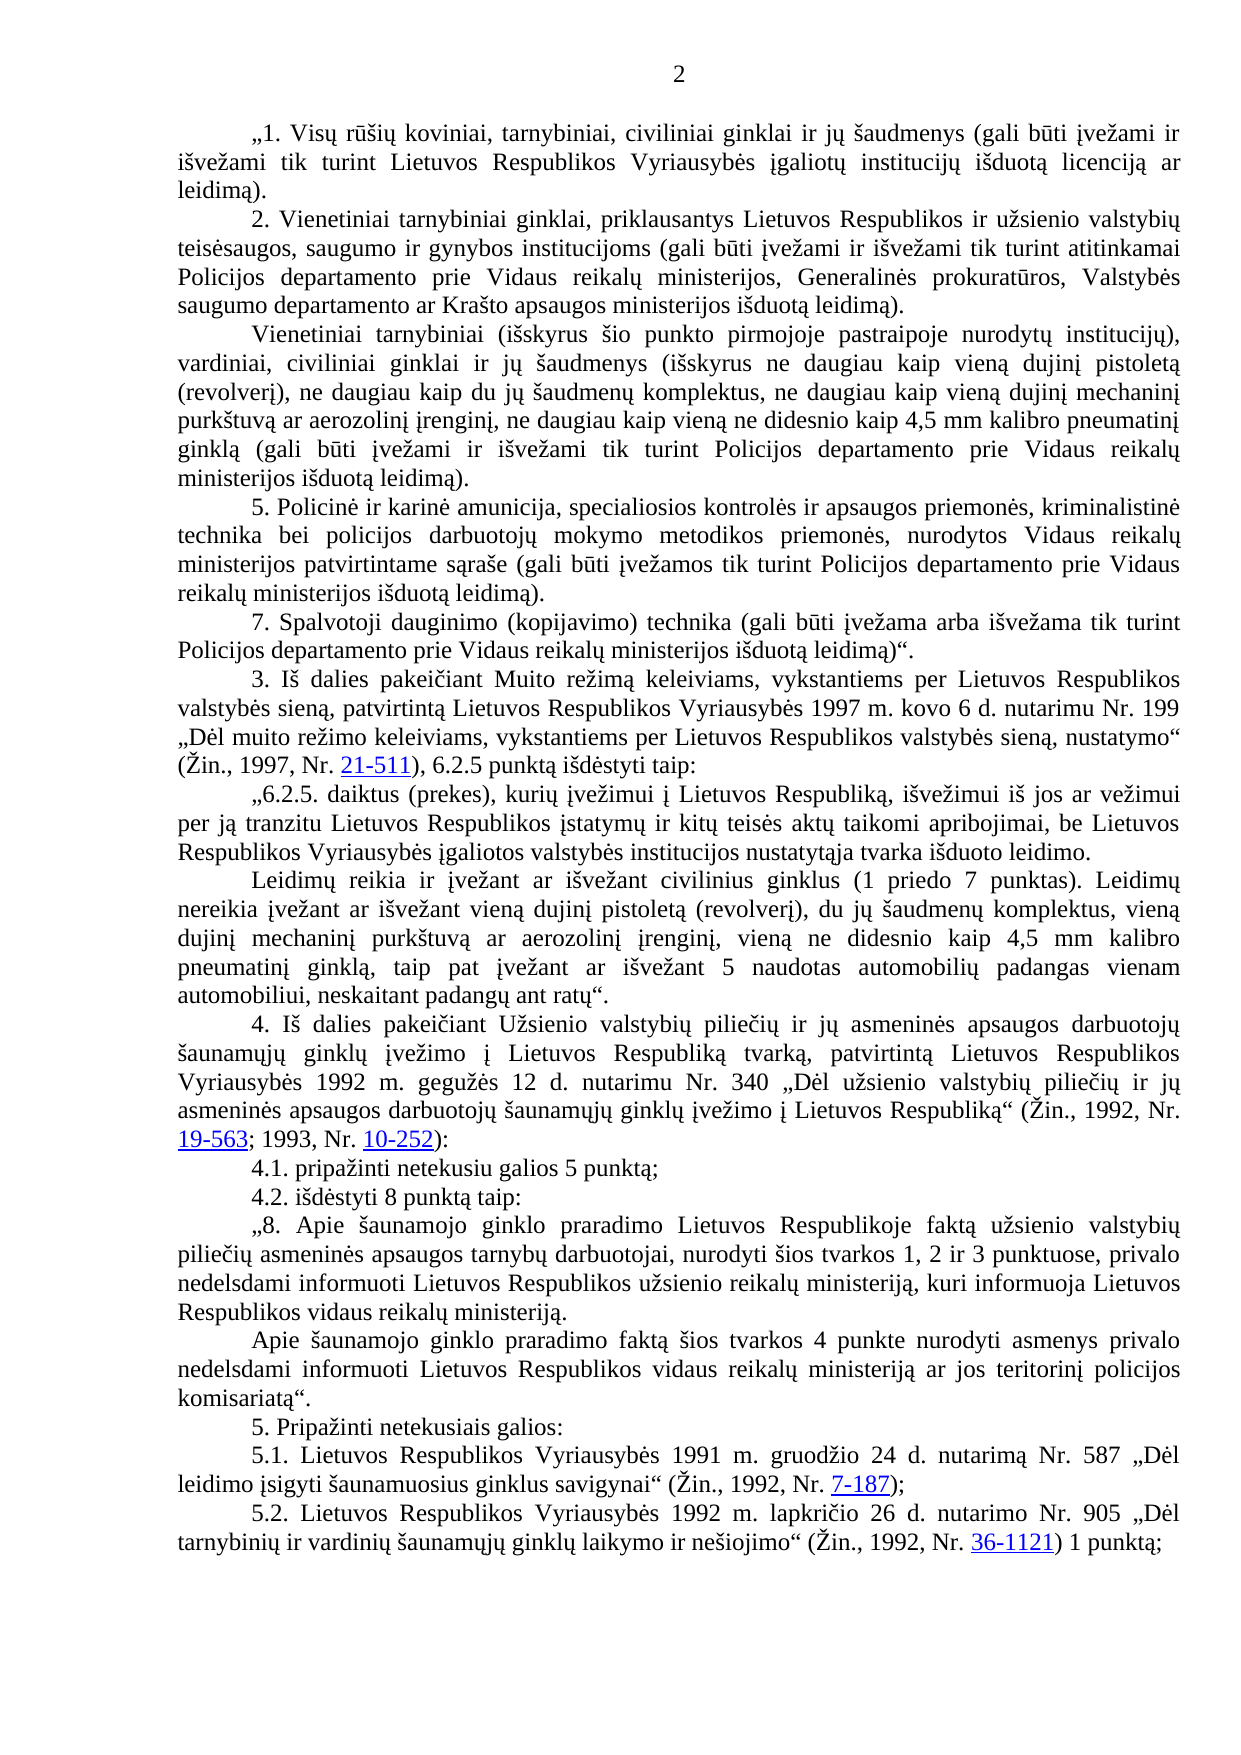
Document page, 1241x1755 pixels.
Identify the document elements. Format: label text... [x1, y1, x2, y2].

text „8. Apie šaunamojo ginklo praradimo Lietuvos Respublikoje faktą užsienio valstybių piliečių asmeninės apsaugos tarnybų darbuotojai, nurodyti šios tvarkos 1, 2 ir 3 punktuose, privalo nedelsdami informuoti Lietuvos Respublikos užsienio reikalų ministeriją, kuri informuoja Lietuvos Respublikos vidaus reikalų ministeriją. [177, 1211, 1181, 1326]
text Apie šaunamojo ginklo praradimo faktą šios tvarkos 4 punkte nurodyti asmenys privalo nedelsdami informuoti Lietuvos Respublikos vidaus reikalų ministeriją ar jos teritorinį policijos komisariatą“. [177, 1326, 1181, 1412]
text 4.2. išdėstyti 8 punktą taip: [177, 1182, 1181, 1211]
text 5.1. Lietuvos Respublikos Vyriausybės 1991 m. gruodžio 24 d. nutarimą Nr. 587 „Dėl leidimo įsigyti šaunamuosius ginklus savigynai“ (Žin., 1992, Nr. 7-187); [177, 1441, 1181, 1498]
text 7. Spalvotoji dauginimo (kopijavimo) technika (gali būti įvežama arba išvežama tik turint Policijos departamento prie Vidaus reikalų ministerijos išduotą leidimą)“. [177, 607, 1181, 664]
text 3. Iš dalies pakeičiant Muito režimą keleiviams, vykstantiems per Lietuvos Respublikos valstybės sieną, patvirtintą Lietuvos Respublikos Vyriausybės 1997 m. kovo 6 d. nutarimu Nr. 199 „Dėl muito režimo keleiviams, vykstantiems per Lietuvos Respublikos valstybės sieną, nustatymo“ (Žin., 1997, Nr. 21-511), 6.2.5 punktą išdėstyti taip: [177, 664, 1181, 779]
text „1. Visų rūšių koviniai, tarnybiniai, civiliniai ginklai ir jų šaudmenys (gali būti įvežami ir išvežami tik turint Lietuvos Respublikos Vyriausybės įgaliotų institucijų išduotą licenciją ar leidimą). [177, 118, 1181, 204]
text 2. Vienetiniai tarnybiniai ginklai, priklausantys Lietuvos Respublikos ir užsienio valstybių teisėsaugos, saugumo ir gynybos institucijoms (gali būti įvežami ir išvežami tik turint atitinkamai Policijos departamento prie Vidaus reikalų ministerijos, Generalinės prokuratūros, Valstybės saugumo departamento ar Krašto apsaugos ministerijos išduotą leidimą). [177, 204, 1181, 319]
text 5. Policinė ir karinė amunicija, specialiosios kontrolės ir apsaugos priemonės, kriminalistinė technika bei policijos darbuotojų mokymo metodikos priemonės, nurodytos Vidaus reikalų ministerijos patvirtintame sąraše (gali būti įvežamos tik turint Policijos departamento prie Vidaus reikalų ministerijos išduotą leidimą). [177, 492, 1181, 607]
text Vienetiniai tarnybiniai (išskyrus šio punkto pirmojoje pastraipoje nurodytų institucijų), vardiniai, civiliniai ginklai ir jų šaudmenys (išskyrus ne daugiau kaip vieną dujinį pistoletą (revolverį), ne daugiau kaip du jų šaudmenų komplektus, ne daugiau kaip vieną dujinį mechaninį purkštuvą ar aerozolinį įrenginį, ne daugiau kaip vieną ne didesnio kaip 4,5 mm kalibro pneumatinį ginklą (gali būti įvežami ir išvežami tik turint Policijos departamento prie Vidaus reikalų ministerijos išduotą leidimą). [177, 319, 1181, 492]
text 4. Iš dalies pakeičiant Užsienio valstybių piliečių ir jų asmeninės apsaugos darbuotojų šaunamųjų ginklų įvežimo į Lietuvos Respubliką tvarką, patvirtintą Lietuvos Respublikos Vyriausybės 1992 m. gegužės 12 d. nutarimu Nr. 340 „Dėl užsienio valstybių piliečių ir jų asmeninės apsaugos darbuotojų šaunamųjų ginklų įvežimo į Lietuvos Respubliką“ (Žin., 1992, Nr. 19-563; 1993, Nr. 10-252): [177, 1009, 1181, 1153]
text 5.2. Lietuvos Respublikos Vyriausybės 1992 m. lapkričio 26 d. nutarimo Nr. 905 „Dėl tarnybinių ir vardinių šaunamųjų ginklų laikymo ir nešiojimo“ (Žin., 1992, Nr. 36-1121) 1 punktą; [177, 1498, 1181, 1556]
text Leidimų reikia ir įvežant ar išvežant civilinius ginklus (1 priedo 7 punktas). Leidimų nereikia įvežant ar išvežant vieną dujinį pistoletą (revolverį), du jų šaudmenų komplektus, vieną dujinį mechaninį purkštuvą ar aerozolinį įrenginį, vieną ne didesnio kaip 4,5 mm kalibro pneumatinį ginklą, taip pat įvežant ar išvežant 5 naudotas automobilių padangas vienam automobiliui, neskaitant padangų ant ratų“. [177, 866, 1181, 1009]
text 4.1. pripažinti netekusiu galios 5 punktą; [177, 1153, 1181, 1182]
text „6.2.5. daiktus (prekes), kurių įvežimui į Lietuvos Respubliką, išvežimui iš jos ar vežimui per ją tranzitu Lietuvos Respublikos įstatymų ir kitų teisės aktų taikomi apribojimai, be Lietuvos Respublikos Vyriausybės įgaliotos valstybės institucijos nustatytąja tvarka išduoto leidimo. [177, 779, 1181, 866]
text 5. Pripažinti netekusiais galios: [177, 1412, 1181, 1441]
